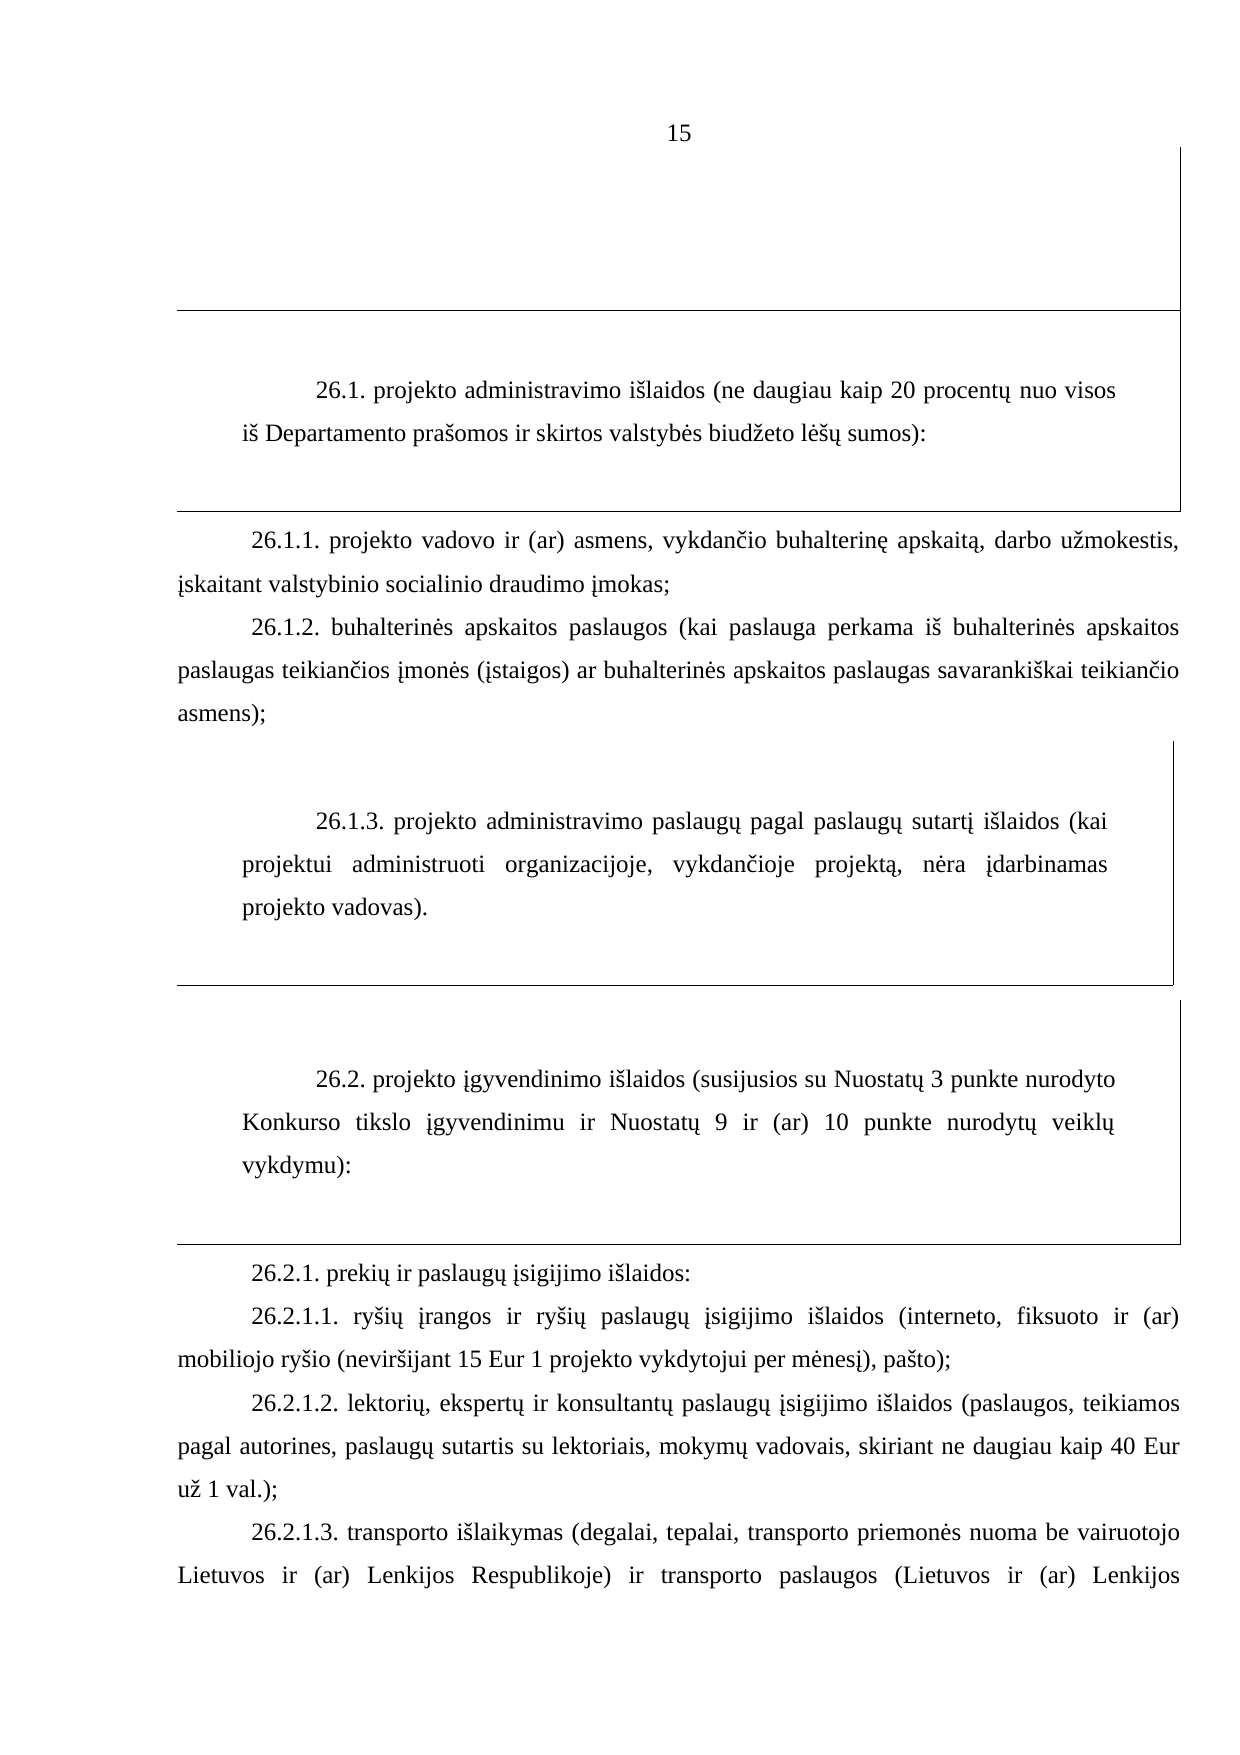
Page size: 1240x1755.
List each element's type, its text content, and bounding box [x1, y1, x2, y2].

text 26.1.1. projekto vadovo ir (ar) asmens, vykdančio buhalterinę apskaitą, darbo užmokestis, įskaitant valstybinio socialinio draudimo įmokas; [177, 526, 1181, 597]
text 26.1.2. buhalterinės apskaitos paslaugos (kai paslauga perkama iš buhalterinės apskaitos paslaugas teikiančios įmonės (įstaigos) ar buhalterinės apskaitos paslaugas savarankiškai teikiančio asmens); [177, 612, 1181, 727]
text 26.2.1.3. transporto išlaikymas (degalai, tepalai, transporto priemonės nuoma be vairuotojo Lietuvos ir (ar) Lenkijos Respublikoje) ir transporto paslaugos (Lietuvos ir (ar) Lenkijos [177, 1517, 1181, 1589]
text 26.1.3. projekto administravimo paslaugų pagal paslaugų sutartį išlaidos (kai projektui administruoti organizacijoje, vykdančioje projektą, nėra įdarbinamas projekto vadovas). [177, 741, 1173, 985]
text 26.2.1.2. lektorių, ekspertų ir konsultantų paslaugų įsigijimo išlaidos (paslaugos, teikiamos pagal autorines, paslaugų sutartis su lektoriais, mokymų vadovais, skiriant ne daugiau kaip 40 Eur už 1 val.); [177, 1388, 1181, 1503]
text 26.2.1. prekių ir paslaugų įsigijimo išlaidos: [177, 1258, 1181, 1287]
text 26.1. projekto administravimo išlaidos (ne daugiau kaip 20 procentų nuo visos iš Departamento prašomos ir skirtos valstybės biudžeto lėšų sumos): [177, 310, 1180, 511]
text 26.2. projekto įgyvendinimo išlaidos (susijusios su Nuostatų 3 punkte nurodyto Konkurso tikslo įgyvendinimu ir Nuostatų 9 ir (ar) 10 punkte nurodytų veiklų vykdymu): [177, 1000, 1180, 1244]
text 26.2.1.1. ryšių įrangos ir ryšių paslaugų įsigijimo išlaidos (interneto, fiksuoto ir (ar) mobiliojo ryšio (neviršijant 15 Eur 1 projekto vykdytojui per mėnesį), pašto); [177, 1301, 1181, 1373]
